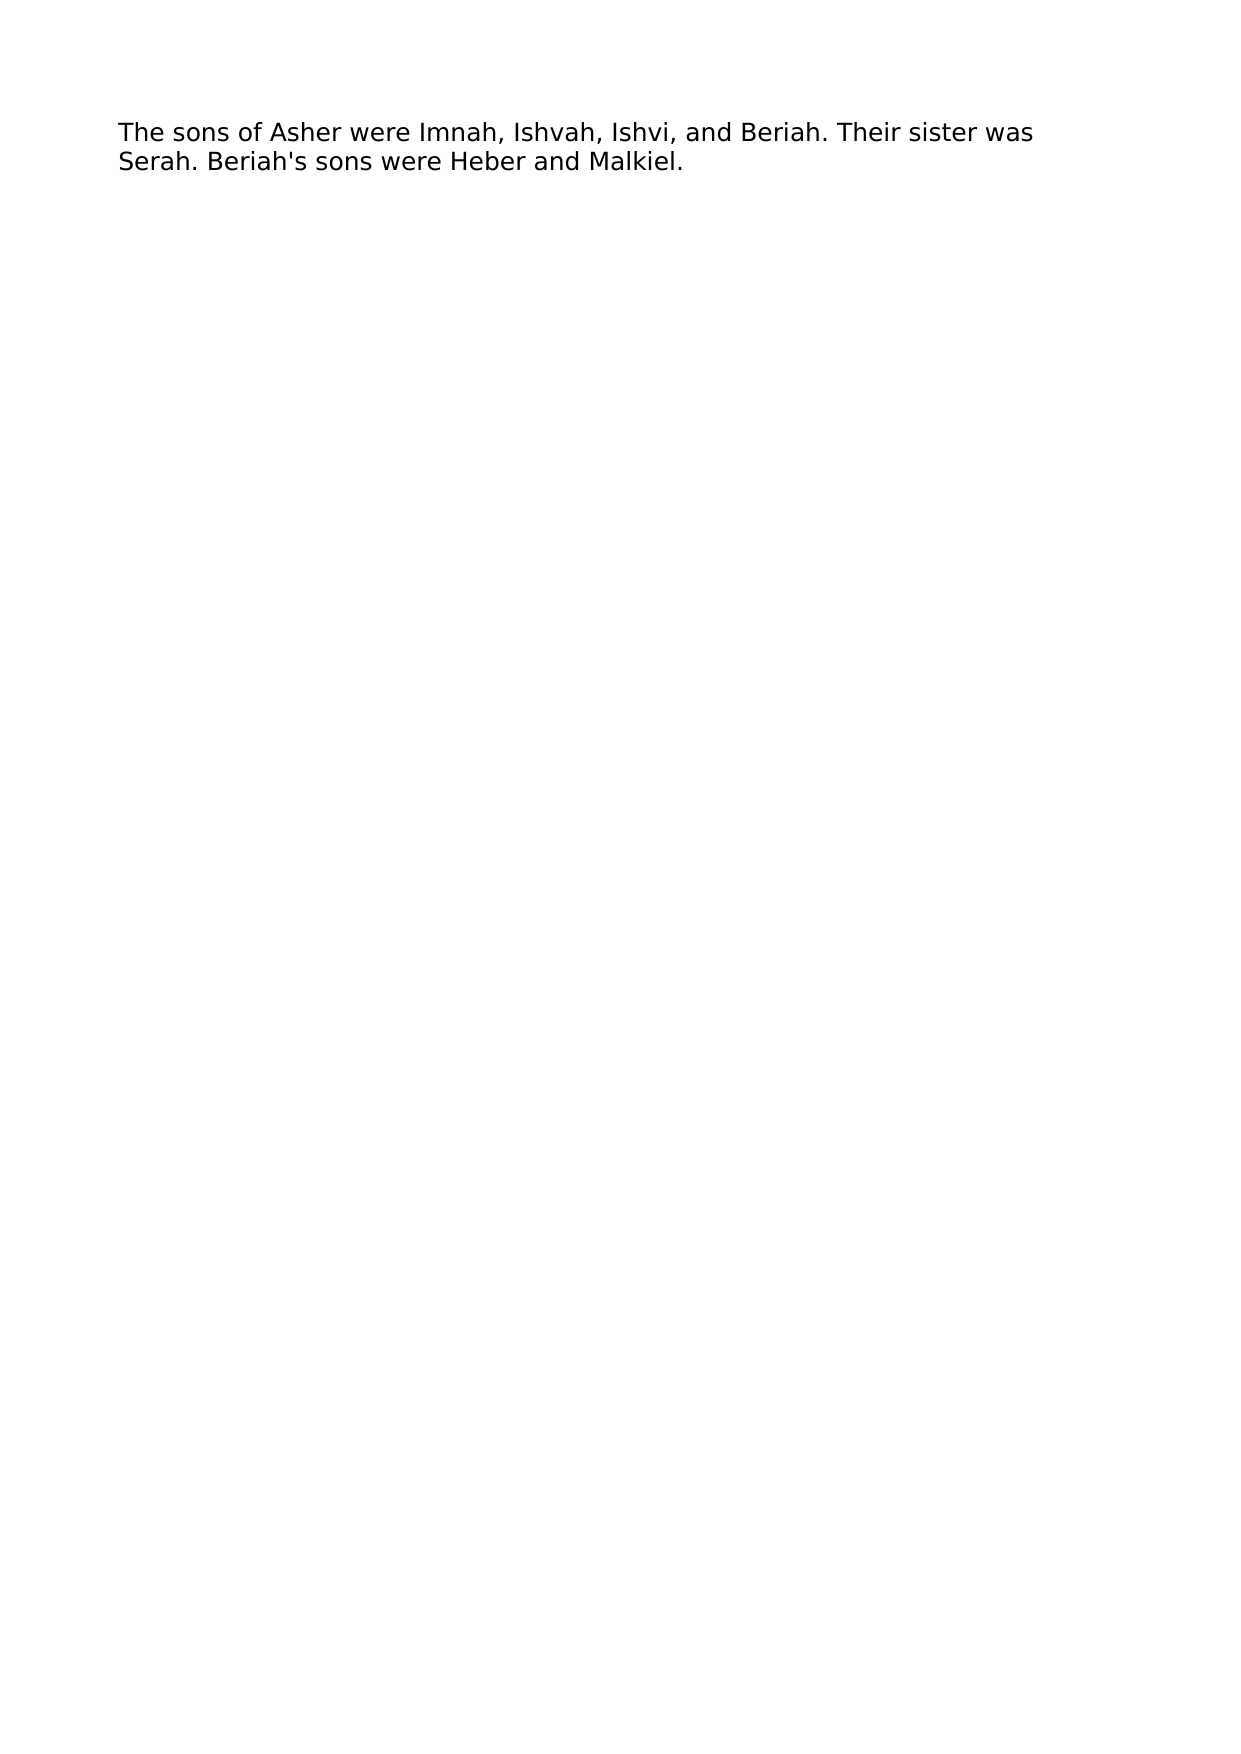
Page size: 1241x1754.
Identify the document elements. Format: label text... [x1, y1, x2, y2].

text The sons of Asher were Imnah, Ishvah, Ishvi, and Beriah. Their sister was Serah. Beriah's sons were Heber and Malkiel. [118, 118, 1122, 176]
